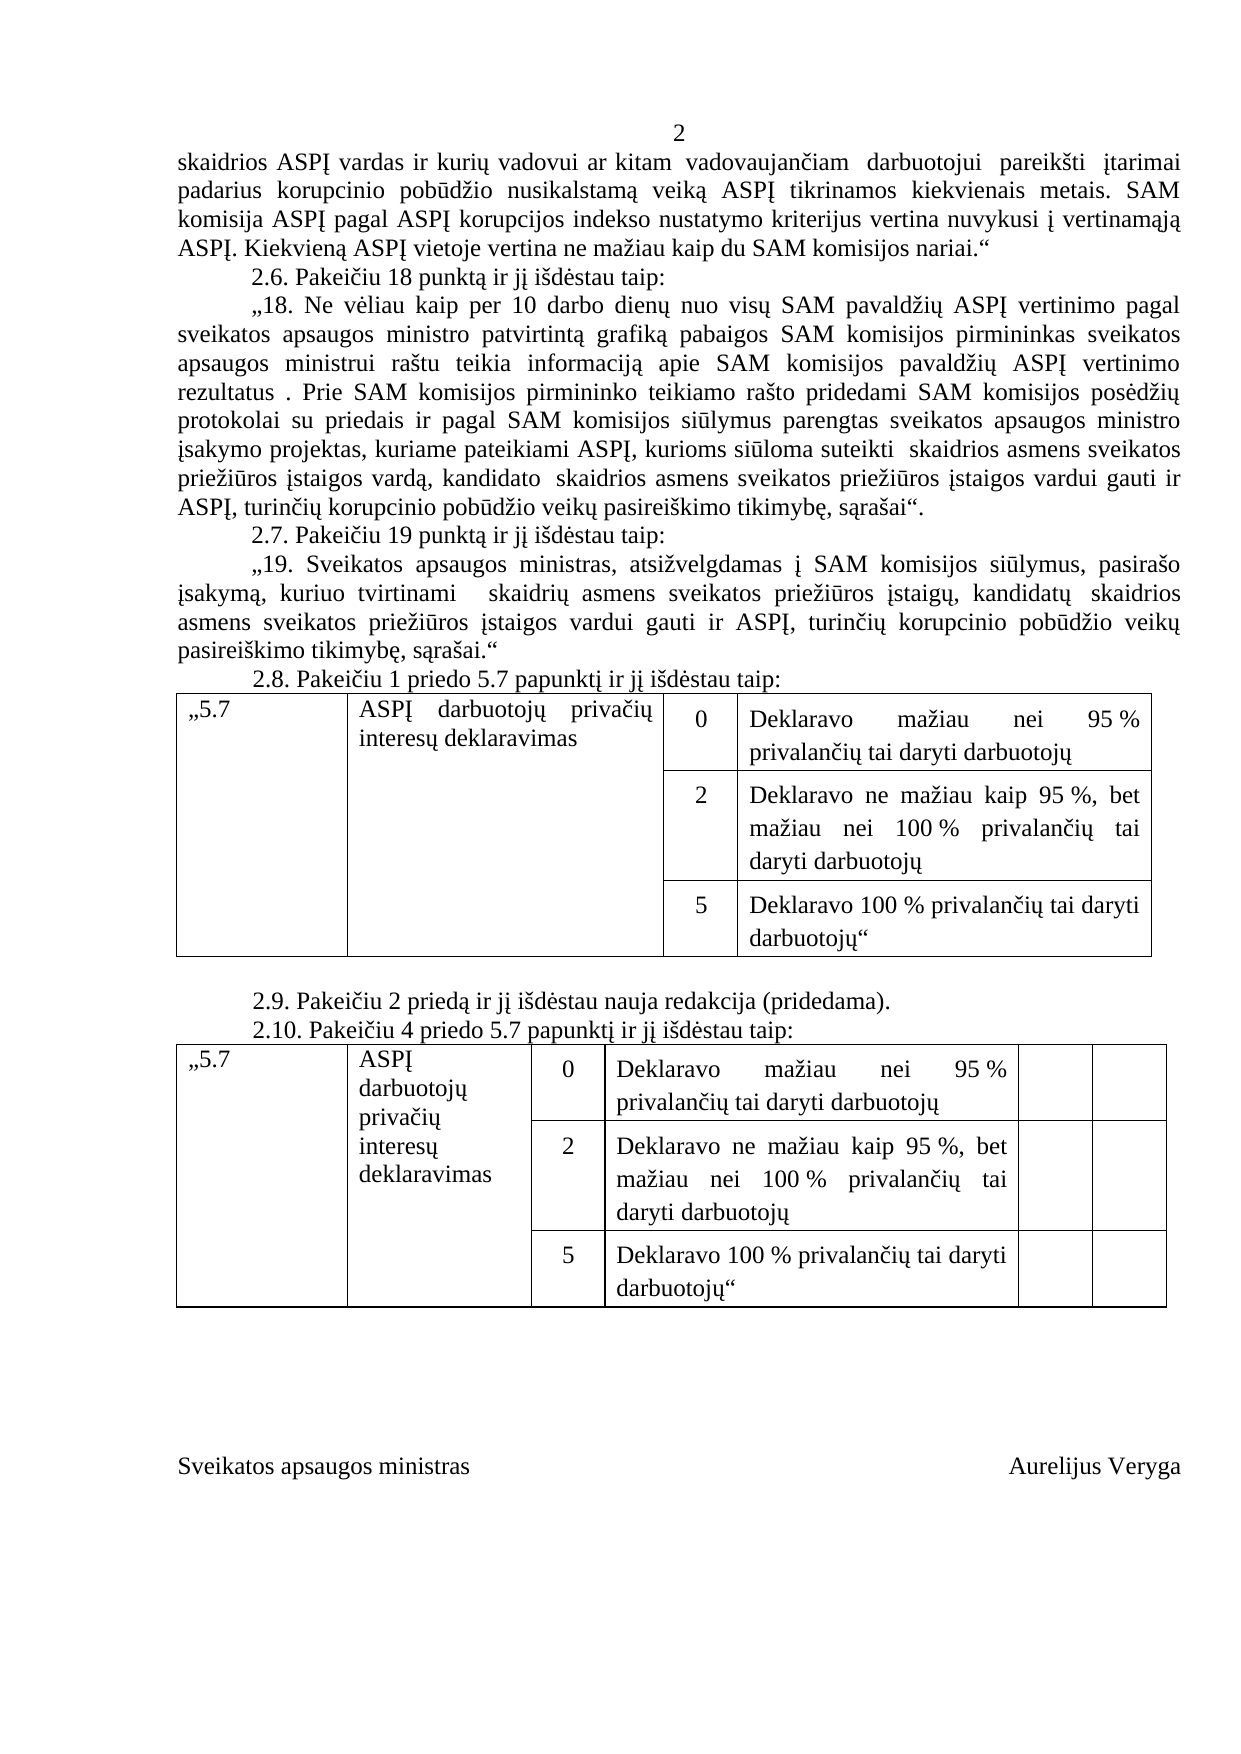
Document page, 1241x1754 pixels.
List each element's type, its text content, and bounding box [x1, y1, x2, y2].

table_cell [1019, 1121, 1092, 1230]
table_header [1093, 1045, 1166, 1120]
table_cell Deklaravo ne mažiau kaip 95 %, bet mažiau nei 100 % privalančių tai daryti darbuotojų [606, 1121, 1018, 1230]
text skaidrios ASPĮ vardas ir kurių vadovui ar kitam vadovaujančiam darbuotojui pareikšti įtarimai padarius korupcinio pobūdžio nusikalstamą veiką ASPĮ tikrinamos kiekvienais metais. SAM komisija ASPĮ pagal ASPĮ korupcijos indekso nustatymo kriterijus vertina nuvykusi į vertinamąją ASPĮ. Kiekvieną ASPĮ vietoje vertina ne mažiau kaip du SAM komisijos nariai.“ [177, 147, 1181, 262]
text 2.8. Pakeičiu 1 priedo 5.7 papunktį ir jį išdėstau taip: [177, 664, 1181, 693]
text 2.10. Pakeičiu 4 priedo 5.7 papunktį ir jį išdėstau taip: [177, 1015, 1181, 1043]
table_cell [1093, 1121, 1166, 1230]
text 2.6. Pakeičiu 18 punktą ir jį išdėstau taip: [177, 262, 1181, 291]
table_cell 5 [664, 881, 737, 956]
table_header „5.7 [177, 1045, 347, 1306]
table_header ASPĮ darbuotojų privačių interesų deklaravimas [348, 1045, 531, 1306]
table_cell Deklaravo ne mažiau kaip 95 %, bet mažiau nei 100 % privalančių tai daryti darbuotojų [738, 771, 1151, 879]
table_cell Deklaravo 100 % privalančių tai daryti darbuotojų“ [738, 881, 1151, 956]
table_header [1019, 1045, 1092, 1120]
table_header Deklaravo mažiau nei 95 % privalančių tai daryti darbuotojų [738, 694, 1151, 770]
table_cell 2 [532, 1121, 604, 1230]
table_cell 2 [664, 771, 737, 879]
text 2.7. Pakeičiu 19 punktą ir jį išdėstau taip: [177, 521, 1181, 549]
table_cell [1093, 1231, 1166, 1306]
table_cell Deklaravo 100 % privalančių tai daryti darbuotojų“ [606, 1231, 1018, 1306]
text „18. Ne vėliau kaip per 10 darbo dienų nuo visų SAM pavaldžių ASPĮ vertinimo pagal sveikatos apsaugos ministro patvirtintą grafiką pabaigos SAM komisijos pirmininkas sveikatos apsaugos ministrui raštu teikia informaciją apie SAM komisijos pavaldžių ASPĮ vertinimo rezultatus . Prie SAM komisijos pirmininko teikiamo rašto pridedami SAM komisijos posėdžių protokolai su priedais ir pagal SAM komisijos siūlymus parengtas sveikatos apsaugos ministro įsakymo projektas, kuriame pateikiami ASPĮ, kurioms siūloma suteikti skaidrios asmens sveikatos priežiūros įstaigos vardą, kandidato skaidrios asmens sveikatos priežiūros įstaigos vardui gauti ir ASPĮ, turinčių korupcinio pobūdžio veikų pasireiškimo tikimybę, sąrašai“. [177, 291, 1181, 521]
text „19. Sveikatos apsaugos ministras, atsižvelgdamas į SAM komisijos siūlymus, pasirašo įsakymą, kuriuo tvirtinami skaidrių asmens sveikatos priežiūros įstaigų, kandidatų skaidrios asmens sveikatos priežiūros įstaigos vardui gauti ir ASPĮ, turinčių korupcinio pobūdžio veikų pasireiškimo tikimybę, sąrašai.“ [177, 549, 1181, 664]
text 2.9. Pakeičiu 2 priedą ir jį išdėstau nauja redakcija (pridedama). [177, 986, 1181, 1015]
table_header 0 [532, 1045, 604, 1120]
text Sveikatos apsaugos ministras Aurelijus Veryga [177, 1451, 1181, 1480]
table_header „5.7 [177, 694, 347, 956]
table_header Deklaravo mažiau nei 95 % privalančių tai daryti darbuotojų [606, 1045, 1018, 1120]
table_header 0 [664, 694, 737, 770]
table_header ASPĮ darbuotojų privačių interesų deklaravimas [348, 694, 663, 956]
table_cell [1019, 1231, 1092, 1306]
table_cell 5 [532, 1231, 604, 1306]
